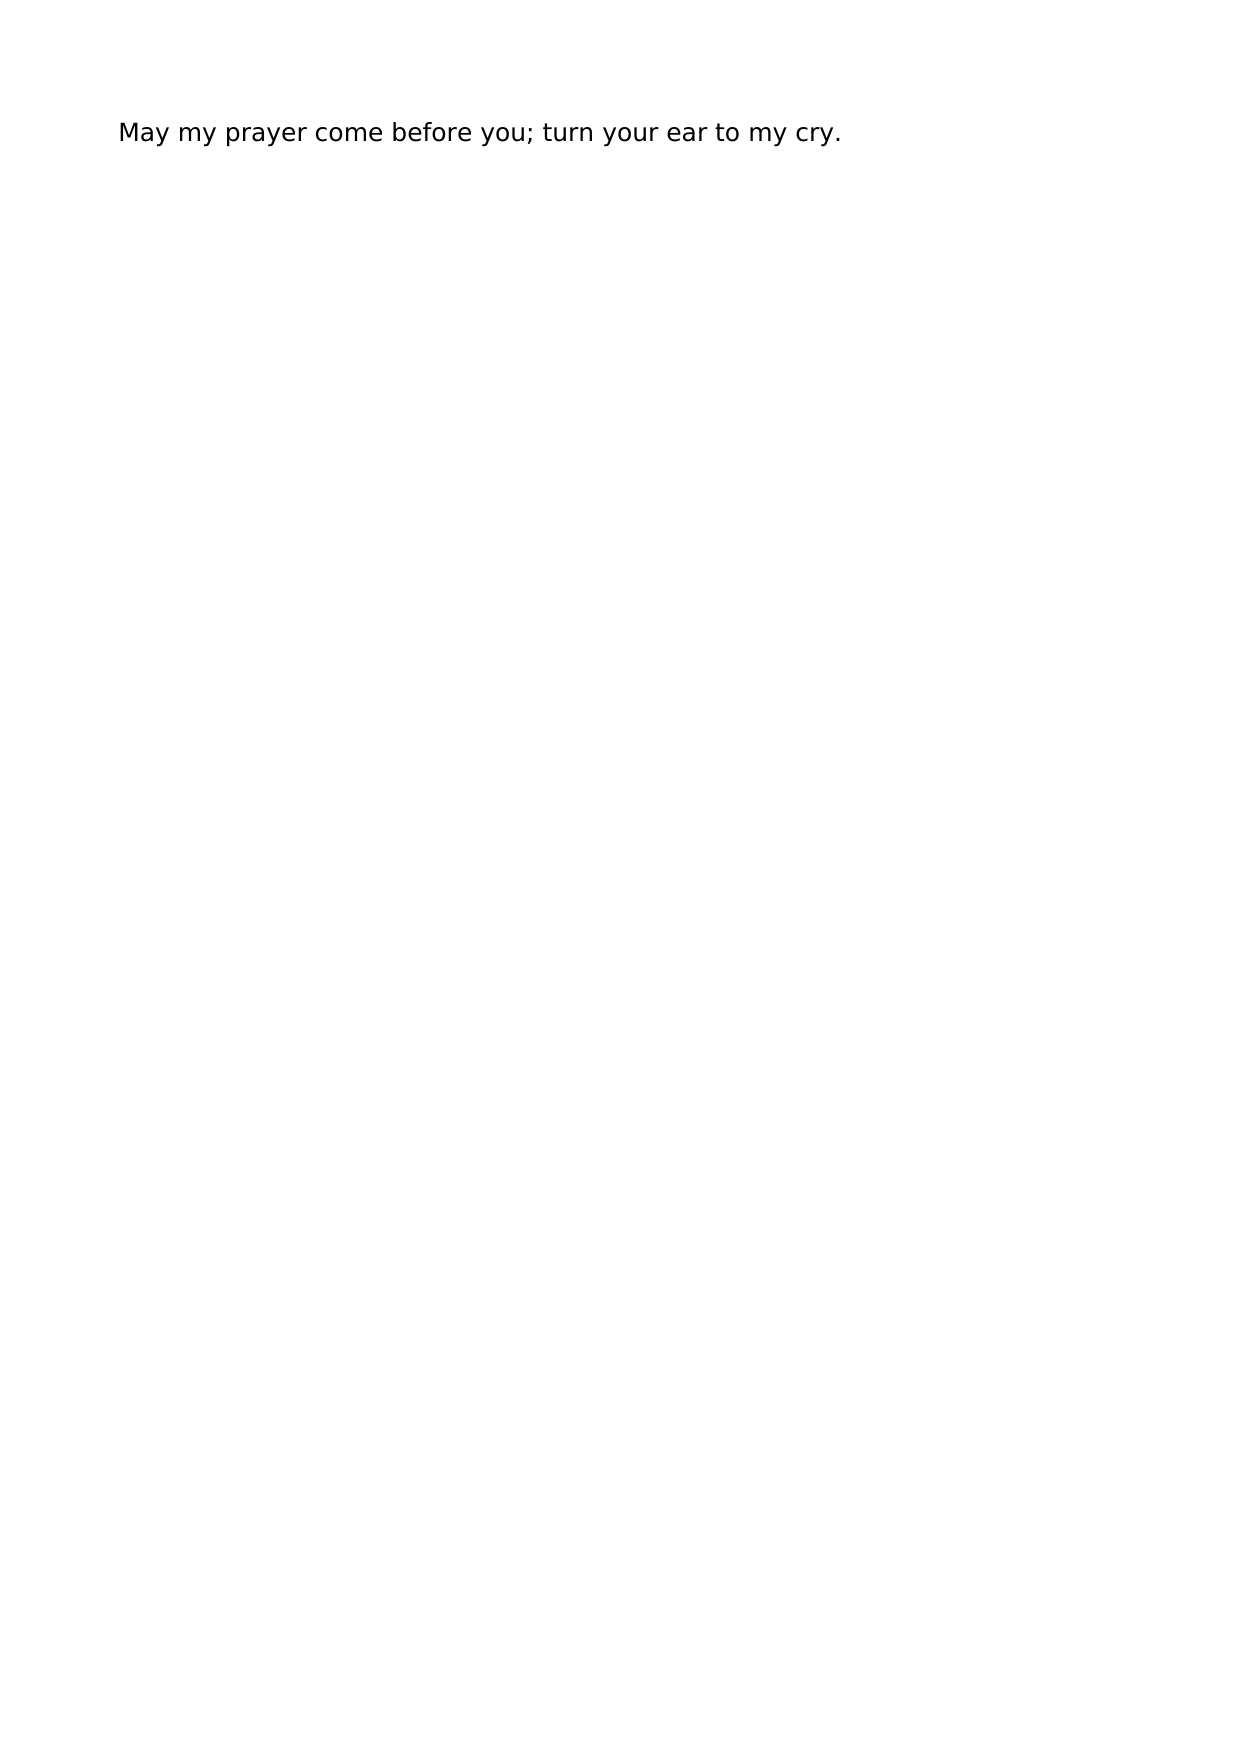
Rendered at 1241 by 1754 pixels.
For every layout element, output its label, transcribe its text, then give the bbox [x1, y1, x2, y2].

text May my prayer come before you; turn your ear to my cry. [118, 118, 1122, 147]
